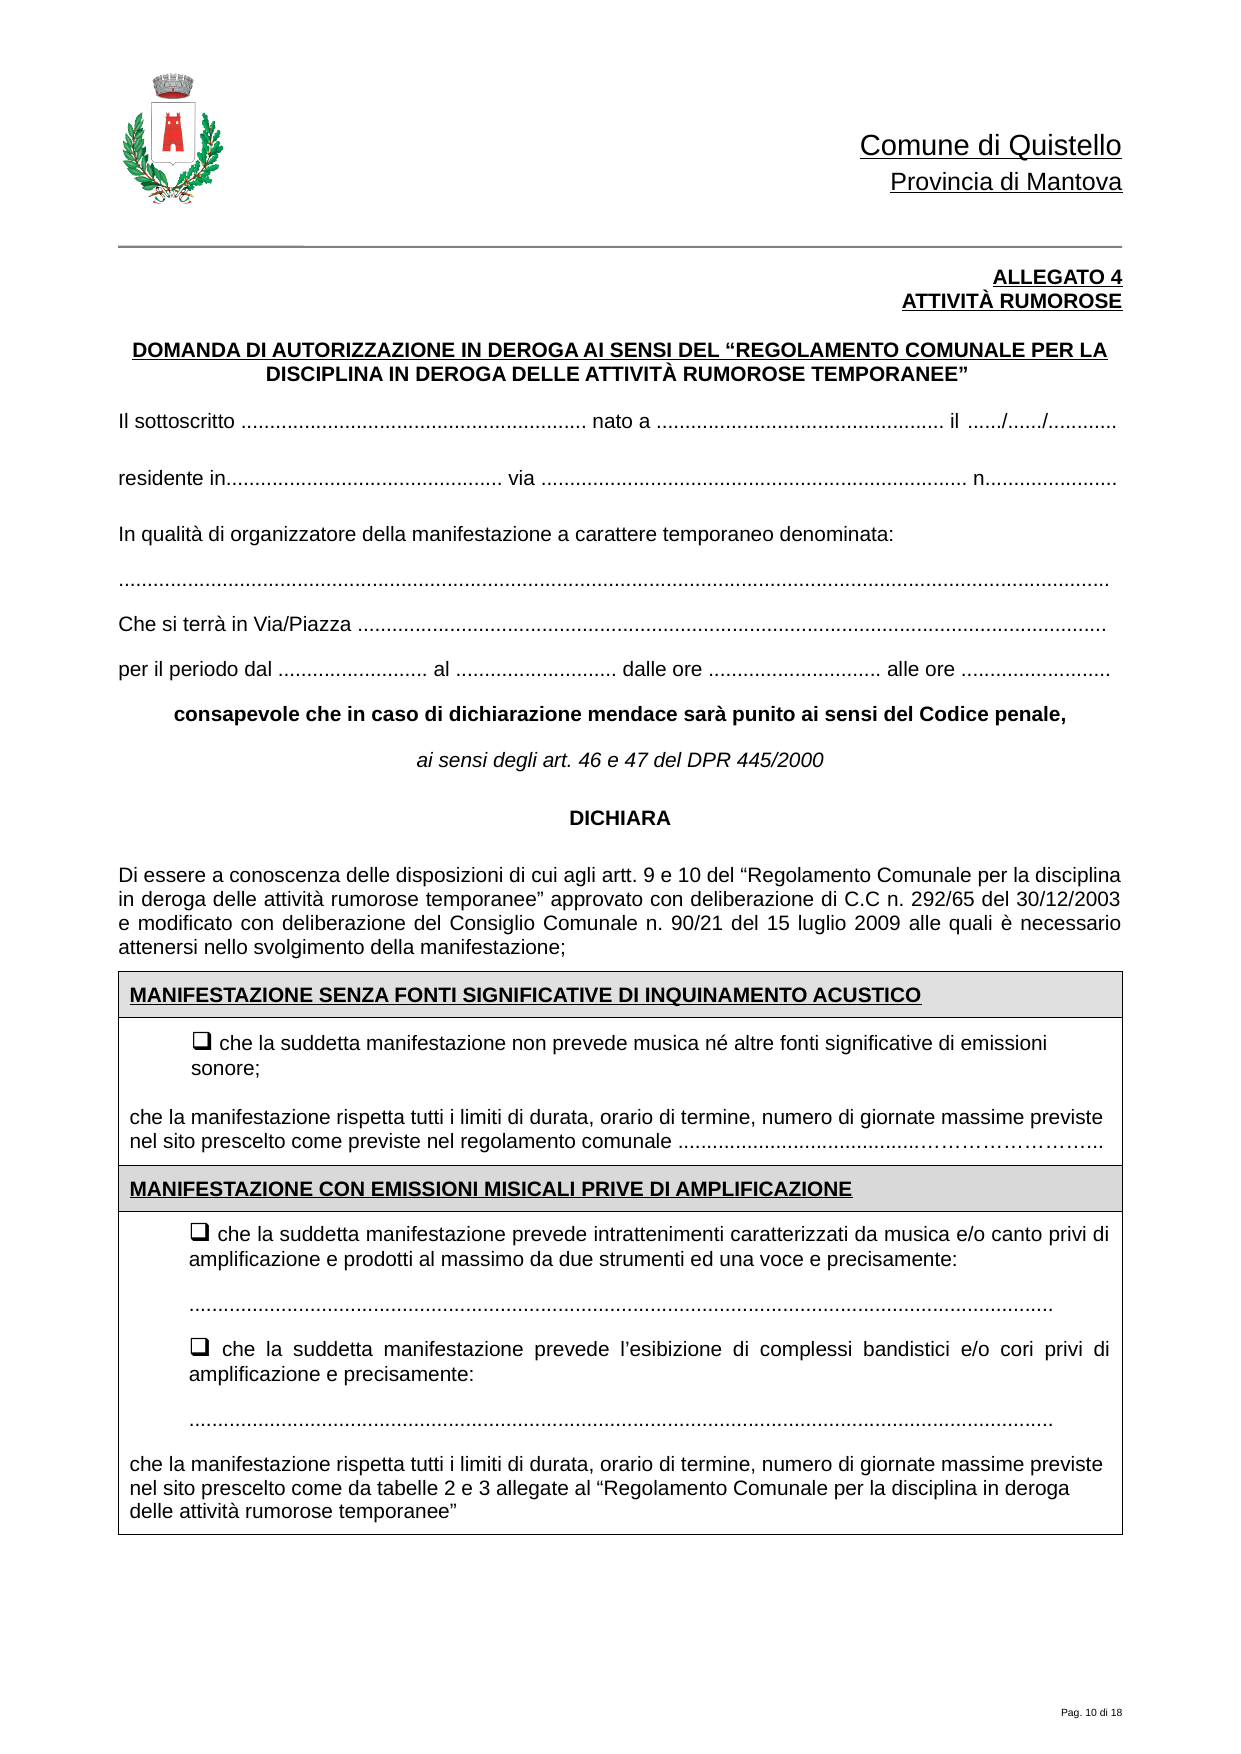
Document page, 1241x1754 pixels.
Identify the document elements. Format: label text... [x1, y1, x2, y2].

text consapevole che in caso di dichiarazione mendace sarà punito ai sensi del Codice penale, [118, 701, 1122, 725]
table_cell  che la suddetta manifestazione prevede intrattenimenti caratterizzati da musica e/o canto privi di amplificazione e prodotti al massimo da due strumenti ed una voce e precisamente: ......................................................................................................................................................  che la suddetta manifestazione prevede l’esibizione di complessi bandistici e/o cori privi di amplificazione e precisamente: ...................................................................................................................................................... che la manifestazione rispetta tutti i limiti di durata, orario di termine, numero di giornate massime previste nel sito prescelto come da tabelle 2 e 3 allegate al “Regolamento Comunale per la disciplina in deroga delle attività rumorose temporanee” [119, 1212, 1122, 1534]
text Di essere a conoscenza delle disposizioni di cui agli artt. 9 e 10 del “Regolamento Comunale per la disciplina in deroga delle attività rumorose temporanee” approvato con deliberazione di C.C n. 292/65 del 30/12/2003 e modificato con deliberazione del Consiglio Comunale n. 90/21 del 15 luglio 2009 alle quali è necessario attenersi nello svolgimento della manifestazione; [118, 863, 1122, 959]
text In qualità di organizzatore della manifestazione a carattere temporaneo denominata: [118, 522, 1122, 546]
text Comune di Quistello [224, 128, 1122, 162]
text Che si terrà in Via/Piazza .................................................................................................................................. [118, 612, 1122, 636]
text ALLEGATO 4 [118, 265, 1122, 289]
text ............................................................................................................................................................................ [118, 567, 1122, 591]
text Il sottoscritto ............................................................ nato a .................................................. il ....../....../............ [118, 409, 1122, 433]
table_cell  che la suddetta manifestazione non prevede musica né altre fonti significative di emissioni sonore; che la manifestazione rispetta tutti i limiti di durata, orario di termine, numero di giornate massime previste nel sito prescelto come previste nel regolamento comunale ..........................................……………………... [119, 1018, 1122, 1165]
picture [122, 73, 224, 204]
text per il periodo dal .......................... al ............................ dalle ore .............................. alle ore .......................... [118, 657, 1122, 681]
text DOMANDA DI AUTORIZZAZIONE IN DEROGA AI SENSI DEL “REGOLAMENTO COMUNALE PER LA DISCIPLINA IN DEROGA DELLE ATTIVITÀ RUMOROSE TEMPORANEE” [118, 338, 1122, 386]
table_cell MANIFESTAZIONE CON EMISSIONI MISICALI PRIVE DI AMPLIFICAZIONE [119, 1166, 1122, 1211]
text ATTIVITÀ RUMOROSE [118, 289, 1122, 313]
table_header MANIFESTAZIONE SENZA FONTI SIGNIFICATIVE DI INQUINAMENTO ACUSTICO [119, 972, 1122, 1017]
text DICHIARA [118, 806, 1122, 829]
text Provincia di Mantova [224, 167, 1122, 196]
text residente in................................................ via .......................................................................... n....................... [118, 465, 1122, 489]
text ai sensi degli art. 46 e 47 del DPR 445/2000 [118, 748, 1122, 772]
